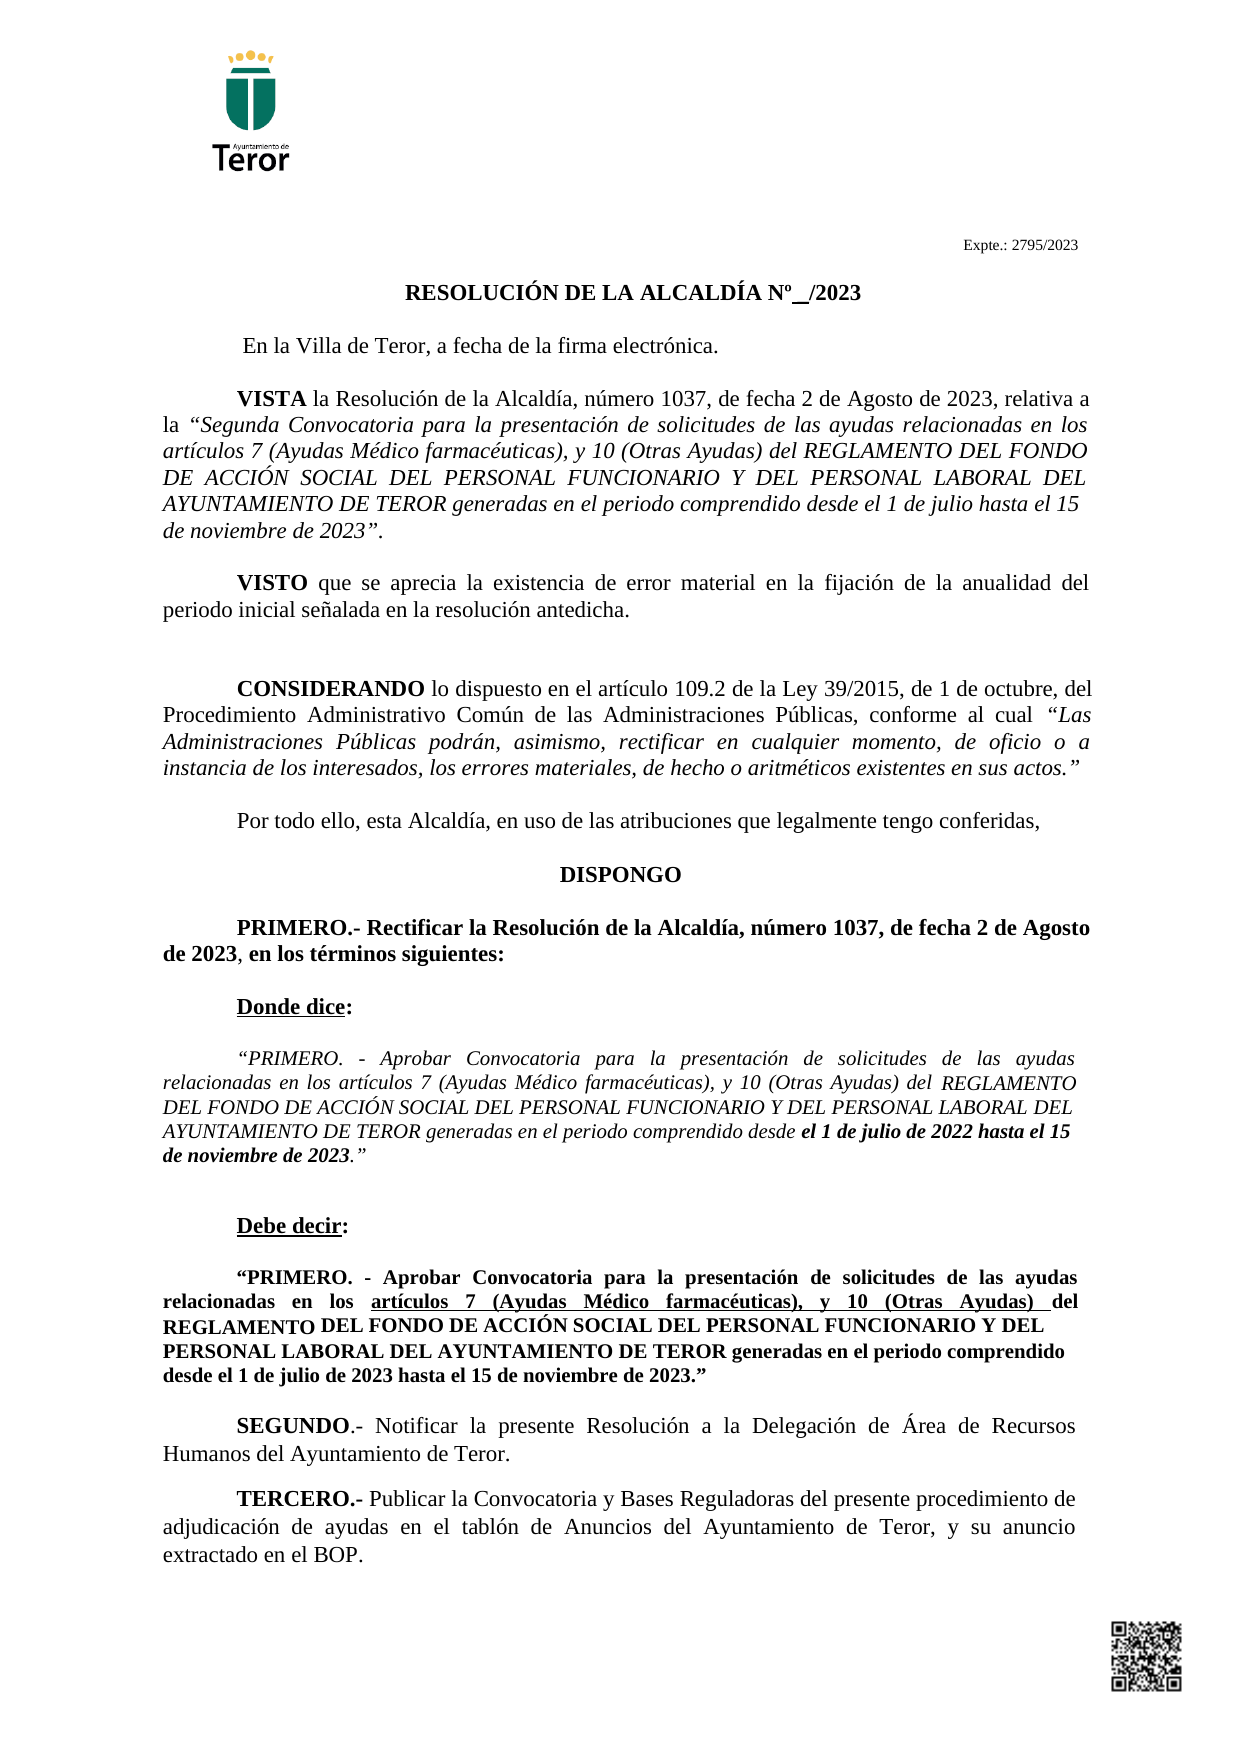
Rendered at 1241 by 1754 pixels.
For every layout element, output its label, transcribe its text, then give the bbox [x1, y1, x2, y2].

text Expte.: 2795/2023 [129, 235, 1078, 253]
subtitle Debe decir: [236, 1213, 1240, 1239]
text Por todo ello, esta Alcaldía, en uso de las atribuciones que legalmente tengo conferidas, [237, 807, 1240, 833]
text SEGUNDO.- Notificar la presente Resolución a la Delegación de Área de Recursos Humanos del Ayuntamiento de Teror. [163, 1412, 1077, 1467]
text VISTA la Resolución de la Alcaldía, número 1037, de fecha 2 de Agosto de 2023, relativa a la “Segunda Convocatoria para la presentación de solicitudes de las ayudas relacionadas en los artículos 7 (Ayudas Médico farmacéuticas), y 10 (Otras Ayudas) del REGLAMENTO DEL FONDO DE ACCIÓN SOCIAL DEL PERSONAL FUNCIONARIO Y DEL PERSONAL LABORAL DEL [163, 385, 1092, 490]
text VISTO que se aprecia la existencia de error material en la fijación de la anualidad del periodo inicial señalada en la resolución antedicha. [163, 569, 1091, 622]
text Donde dice: [236, 993, 1240, 1019]
text CONSIDERANDO lo dispuesto en el artículo 109.2 de la Ley 39/2015, de 1 de octubre, del Procedimiento Administrativo Común de las Administraciones Públicas, conforme al cual “Las Administraciones Públicas podrán, asimismo, rectificar en cualquier momento, de oficio o a instancia de los interesados, los errores materiales, de hecho o aritméticos existentes en sus actos.” [163, 675, 1093, 780]
text AYUNTAMIENTO DE TEROR generadas en el periodo comprendido desde el 1 de julio hasta el 15 de noviembre de 2023”. [163, 490, 1088, 543]
text TERCERO.- Publicar la Convocatoria y Bases Reguladoras del presente procedimiento de adjudicación de ayudas en el tablón de Anuncios del Ayuntamiento de Teror, y su anuncio extractado en el BOP. [163, 1485, 1077, 1568]
subtitle DISPONGO [557, 861, 684, 887]
text “PRIMERO. - Aprobar Convocatoria para la presentación de solicitudes de las ayudas relacionadas en los artículos 7 (Ayudas Médico farmacéuticas), y 10 (Otras Ayudas) del REGLAMENTO DEL FONDO DE ACCIÓN SOCIAL DEL PERSONAL FUNCIONARIO Y DEL PERSONAL LABORAL DEL [163, 1046, 1078, 1119]
subtitle RESOLUCIÓN DE LA ALCALDÍA Nº _/2023 [405, 279, 1240, 306]
text “PRIMERO. - Aprobar Convocatoria para la presentación de solicitudes de las ayudas relacionadas en los artículos 7 (Ayudas Médico farmacéuticas), y 10 (Otras Ayudas) del REGLAMENTO DEL FONDO DE ACCIÓN SOCIAL DEL PERSONAL FUNCIONARIO Y DEL [163, 1265, 1078, 1339]
text PRIMERO.- Rectificar la Resolución de la Alcaldía, número 1037, de fecha 2 de Agosto de 2023, en los términos siguientes: [163, 914, 1092, 967]
text AYUNTAMIENTO DE TEROR generadas en el periodo comprendido desde el 1 de julio de 2022 hasta el 15 de noviembre de 2023.” [163, 1119, 1088, 1167]
text PERSONAL LABORAL DEL AYUNTAMIENTO DE TEROR generadas en el periodo comprendido desde el 1 de julio de 2023 hasta el 15 de noviembre de 2023.” [163, 1339, 1088, 1387]
text En la Villa de Teror, a fecha de la firma electrónica. [242, 332, 1240, 358]
